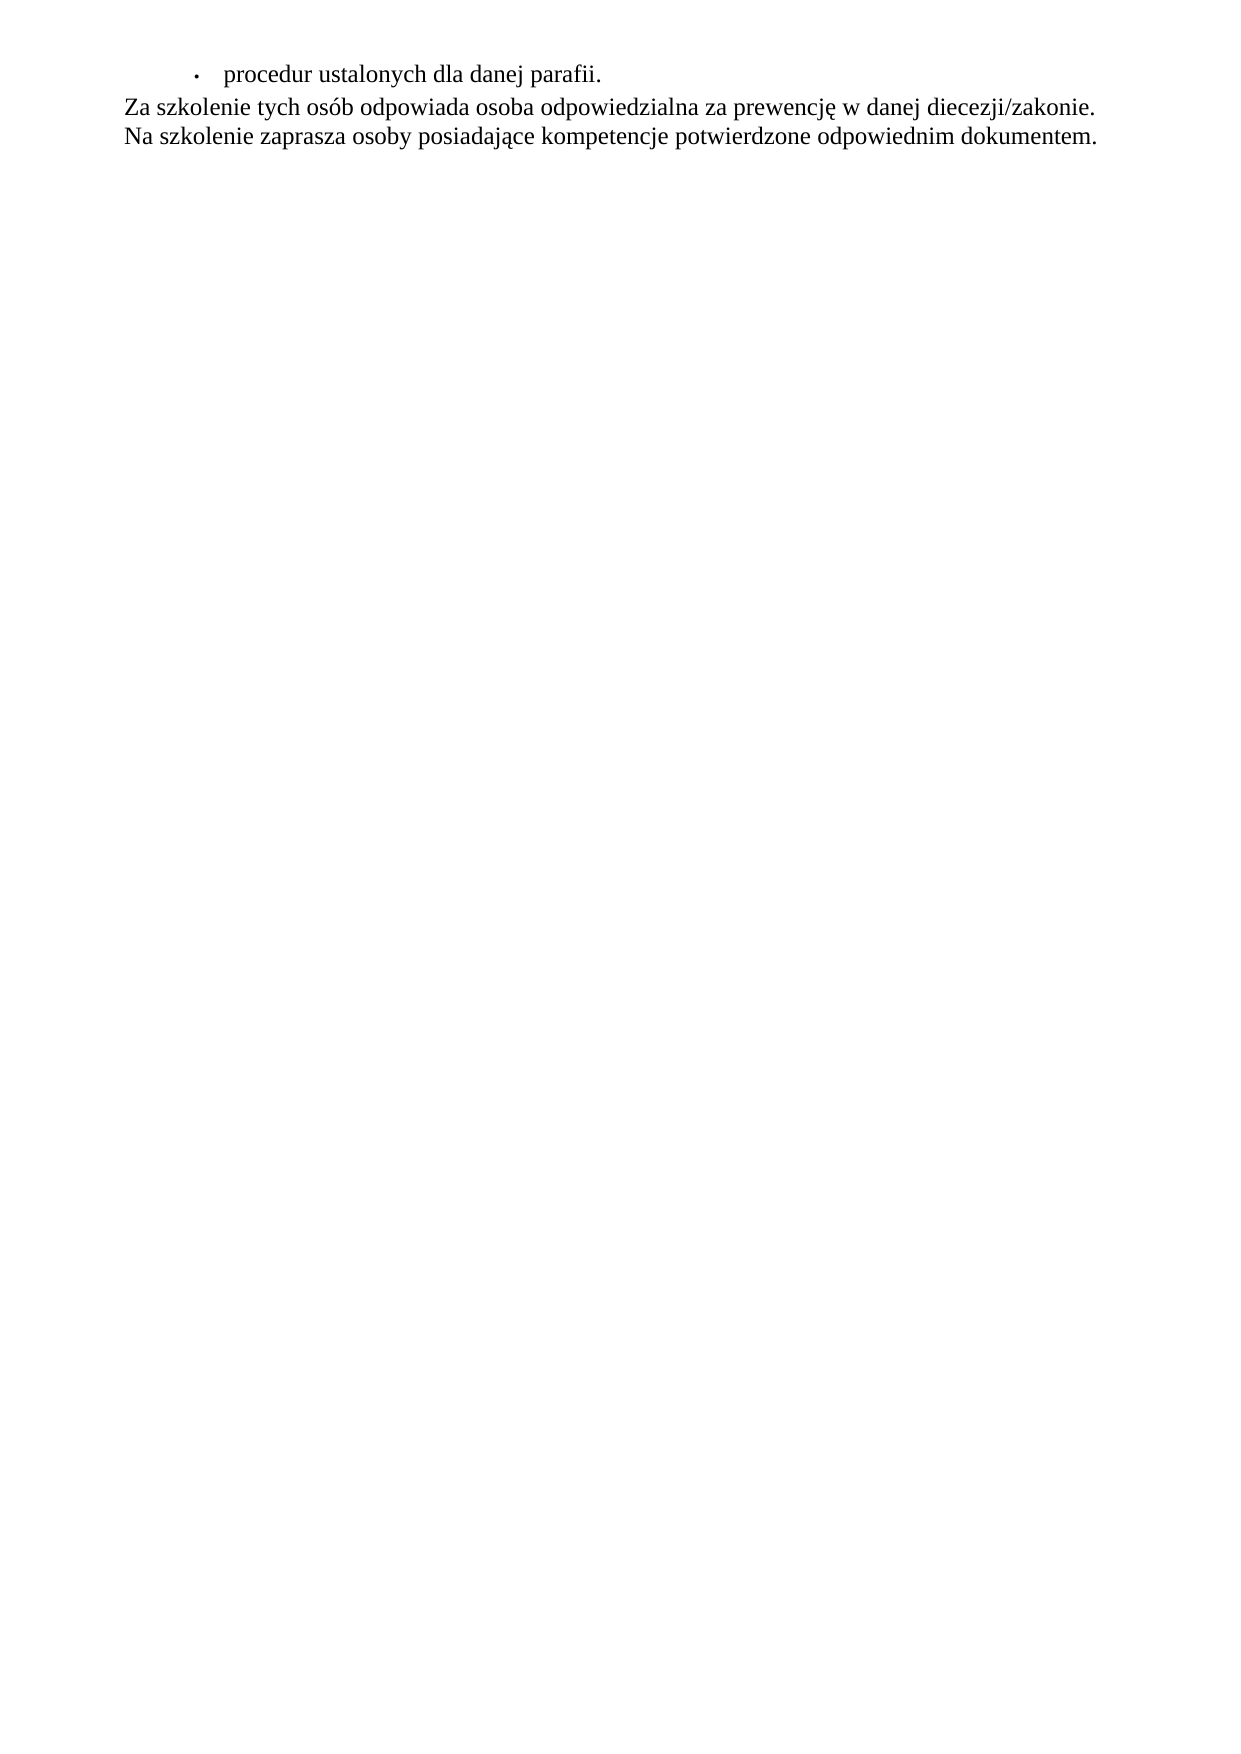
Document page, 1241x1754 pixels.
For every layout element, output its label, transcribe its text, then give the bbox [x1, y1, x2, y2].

list procedur ustalonych dla danej parafii. [194, 59, 1116, 88]
text Za szkolenie tych osób odpowiada osoba odpowiedzialna za prewencję w danej diecezji/zakonie. Na szkolenie zaprasza osoby posiadające kompetencje potwierdzone odpowiednim dokumentem. [124, 92, 1116, 149]
